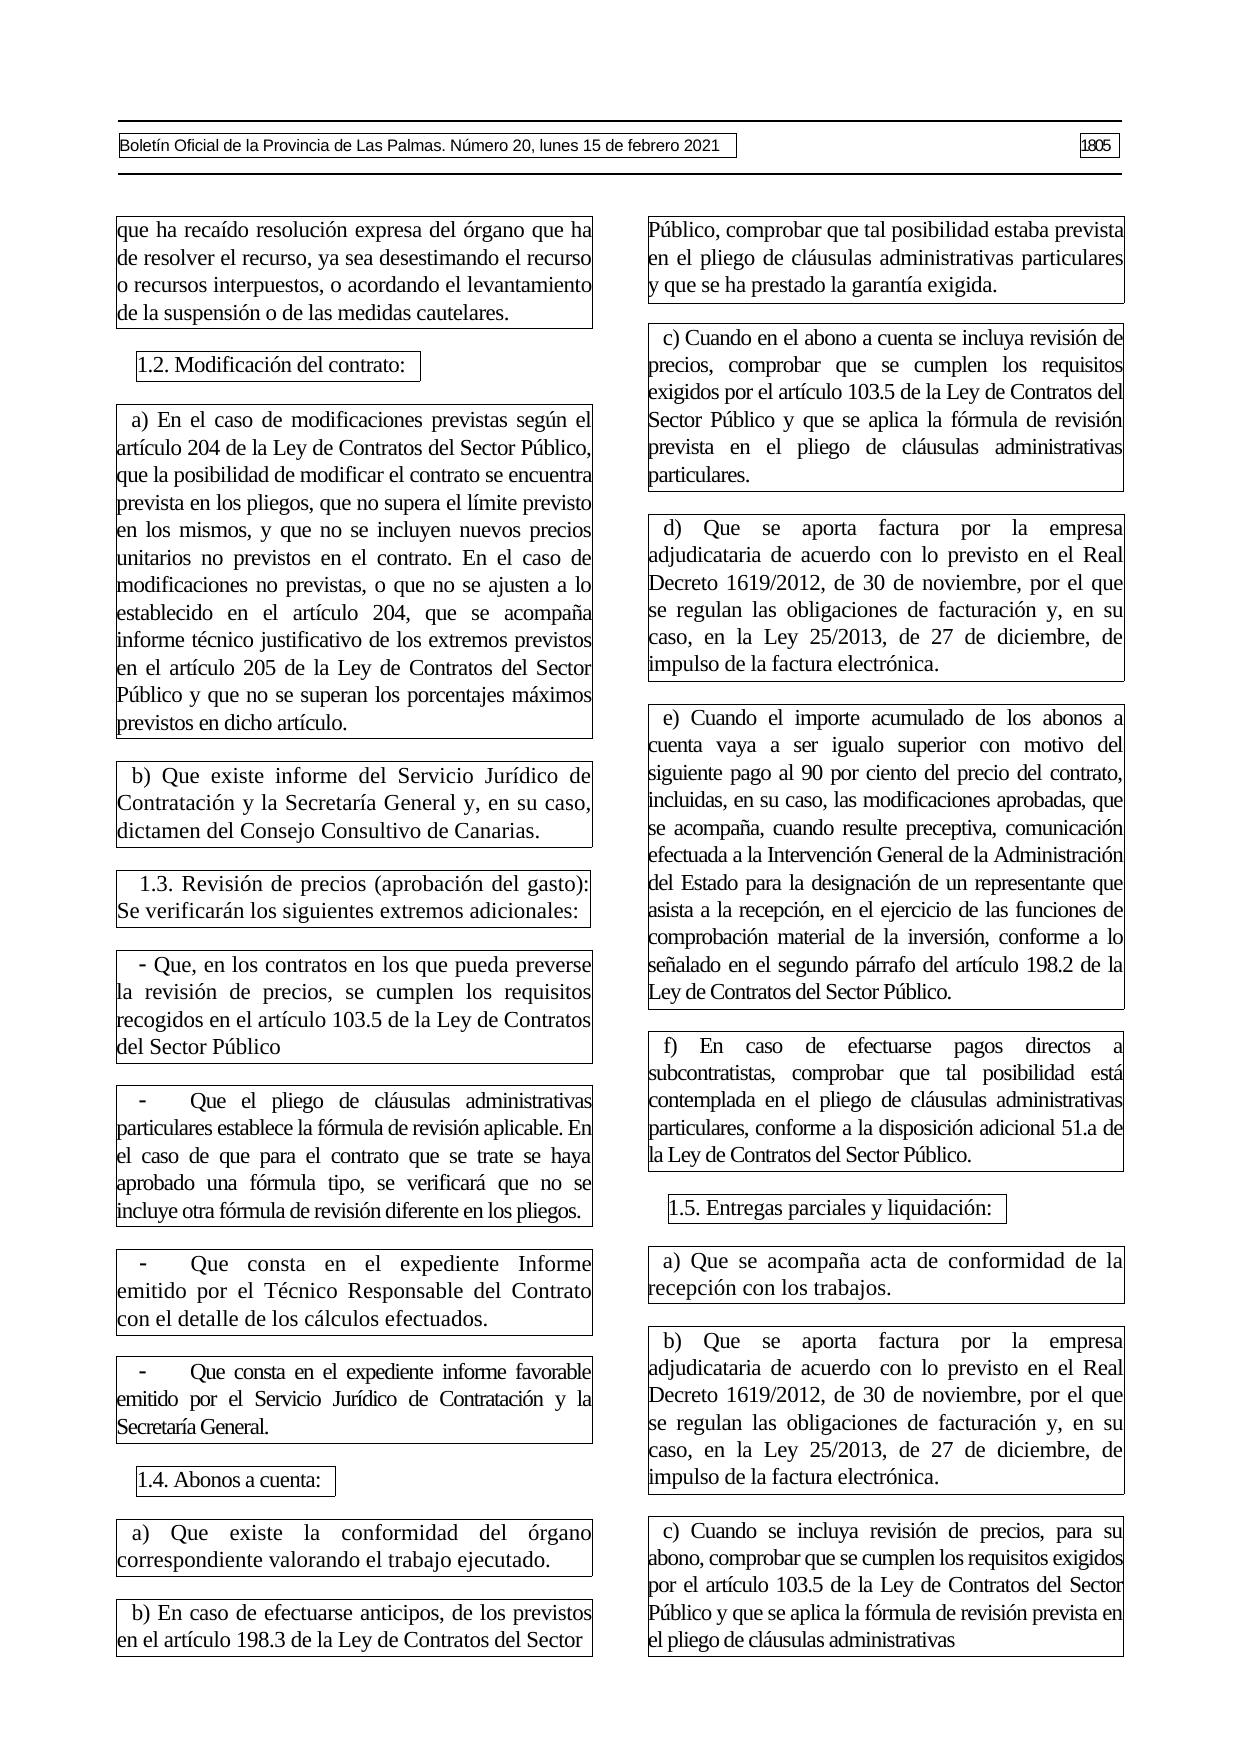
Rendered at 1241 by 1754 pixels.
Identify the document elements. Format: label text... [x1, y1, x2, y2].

text f) En caso de efectuarse pagos directos a subcontratistas, comprobar que tal posibilidad está contemplada en el pliego de cláusulas administrativas particulares, conforme a la disposición adicional 51.a de la Ley de Contratos del Sector Público. [649, 1032, 1123, 1168]
text que ha recaído resolución expresa del órgano que ha de resolver el recurso, ya sea desestimando el recurso o recursos interpuestos, o acordando el levantamiento de la suspensión o de las medidas cautelares. [117, 217, 592, 326]
text b) Que se aporta factura por la empresa adjudicataria de acuerdo con lo previsto en el Real Decreto 1619/2012, de 30 de noviembre, por el que se regulan las obligaciones de facturación y, en su caso, en la Ley 25/2013, de 27 de diciembre, de impulso de la factura electrónica. [649, 1327, 1124, 1490]
text b) Que existe informe del Servicio Jurídico de Contratación y la Secretaría General y, en su caso, dictamen del Consejo Consultivo de Canarias. [117, 762, 592, 844]
text 1805 [1081, 136, 1119, 155]
text 1.5. Entregas parciales y liquidación: [669, 1195, 1006, 1221]
text e) Cuando el importe acumulado de los abonos a cuenta vaya a ser igualo superior con motivo del siguiente pago al 90 por ciento del precio del contrato, incluidas, en su caso, las modificaciones aprobadas, que se acompaña, cuando resulte preceptiva, comunicación efectuada a la Intervención General de la Administración del Estado para la designación de un representante que asista a la recepción, en el ejercicio de las funciones de comprobación material de la inversión, conforme a lo señalado en el segundo párrafo del artículo 198.2 de la Ley de Contratos del Sector Público. [649, 705, 1124, 1005]
text 1.3. Revisión de precios (aprobación del gasto): Se verificarán los siguientes extremos adicionales: [117, 871, 590, 924]
list Que consta en el expediente informe favorable emitido por el Servicio Jurídico de Contratación y la Secretaría General. [117, 1357, 592, 1440]
text 1.4. Abonos a cuenta: [137, 1467, 335, 1493]
text a) Que existe la conformidad del órgano correspondiente valorando el trabajo ejecutado. [117, 1520, 592, 1573]
text Boletín Oficial de la Provincia de Las Palmas. Número 20, lunes 15 de febrero 2021 [120, 136, 736, 155]
text c) Cuando se incluya revisión de precios, para su abono, comprobar que se cumplen los requisitos exigidos por el artículo 103.5 de la Ley de Contratos del Sector Público y que se aplica la fórmula de revisión prevista en el pliego de cláusulas administrativas [649, 1517, 1123, 1653]
list Que el pliego de cláusulas administrativas particulares establece la fórmula de revisión aplicable. En el caso de que para el contrato que se trate se haya aprobado una fórmula tipo, se verificará que no se incluye otra fórmula de revisión diferente en los pliegos. [117, 1086, 592, 1224]
text Público, comprobar que tal posibilidad estaba prevista en el pliego de cláusulas administrativas particulares y que se ha prestado la garantía exigida. [649, 217, 1124, 298]
list Que consta en el expediente Informe emitido por el Técnico Responsable del Contrato con el detalle de los cálculos efectuados. [117, 1250, 592, 1332]
text c) Cuando en el abono a cuenta se incluya revisión de precios, comprobar que se cumplen los requisitos exigidos por el artículo 103.5 de la Ley de Contratos del Sector Público y que se aplica la fórmula de revisión prevista en el pliego de cláusulas administrativas particulares. [649, 324, 1123, 487]
text a) En el caso de modificaciones previstas según el artículo 204 de la Ley de Contratos del Sector Público, que la posibilidad de modificar el contrato se encuentra prevista en los pliegos, que no supera el límite previsto en los mismos, y que no se incluyen nuevos precios unitarios no previstos en el contrato. En el caso de modificaciones no previstas, o que no se ajusten a lo establecido en el artículo 204, que se acompaña informe técnico justificativo de los extremos previstos en el artículo 205 de la Ley de Contratos del Sector Público y que no se superan los porcentajes máximos previstos en dicho artículo. [117, 406, 592, 736]
text a) Que se acompaña acta de conformidad de la recepción con los trabajos. [649, 1247, 1124, 1301]
list Que, en los contratos en los que pueda preverse la revisión de precios, se cumplen los requisitos recogidos en el artículo 103.5 de la Ley de Contratos del Sector Público [117, 951, 592, 1060]
text 1.2. Modificación del contrato: [137, 352, 420, 378]
text b) En caso de efectuarse anticipos, de los previstos en el artículo 198.3 de la Ley de Contratos del Sector [117, 1600, 592, 1653]
text d) Que se aporta factura por la empresa adjudicataria de acuerdo con lo previsto en el Real Decreto 1619/2012, de 30 de noviembre, por el que se regulan las obligaciones de facturación y, en su caso, en la Ley 25/2013, de 27 de diciembre, de impulso de la factura electrónica. [649, 515, 1124, 677]
